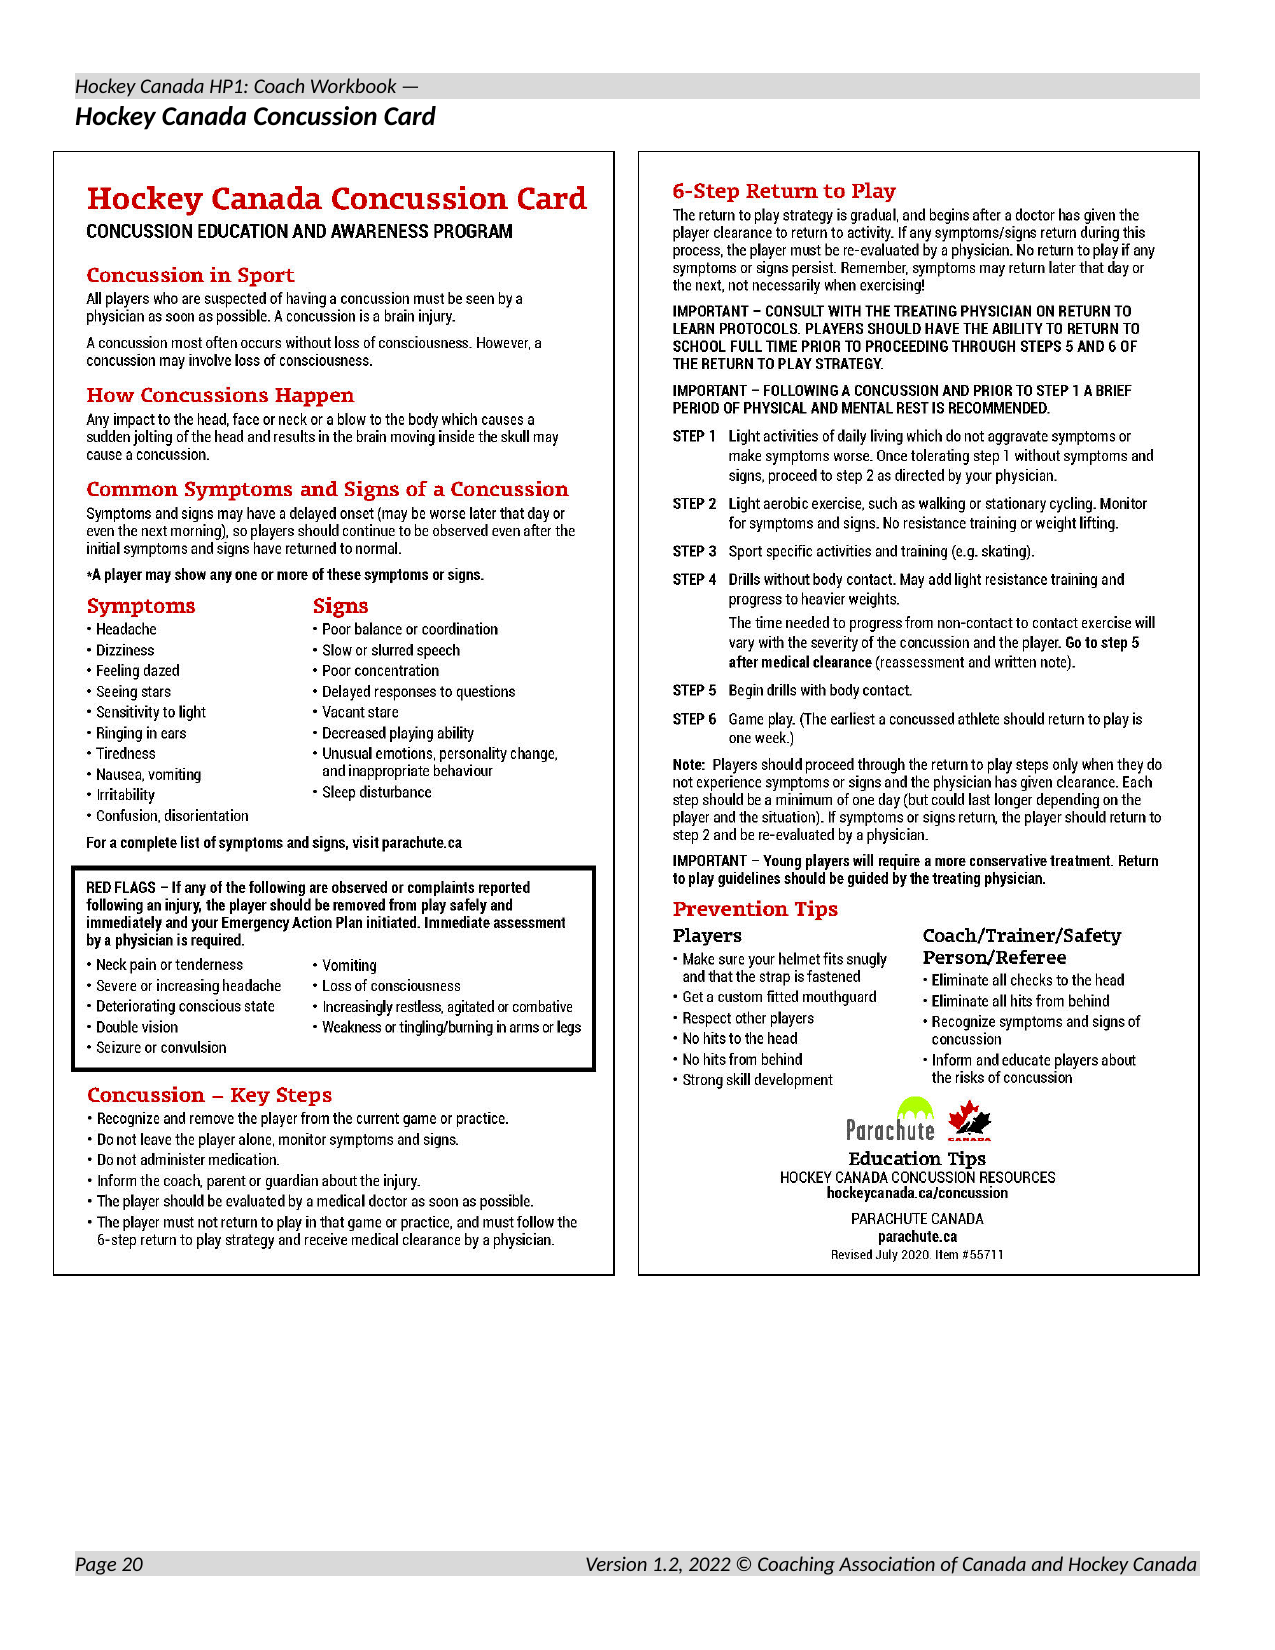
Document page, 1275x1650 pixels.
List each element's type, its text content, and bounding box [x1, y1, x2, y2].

subtitle Hockey Canada Concussion Card [75, 99, 1200, 132]
table_header [638, 145, 1222, 1288]
table_header [53, 145, 637, 1288]
